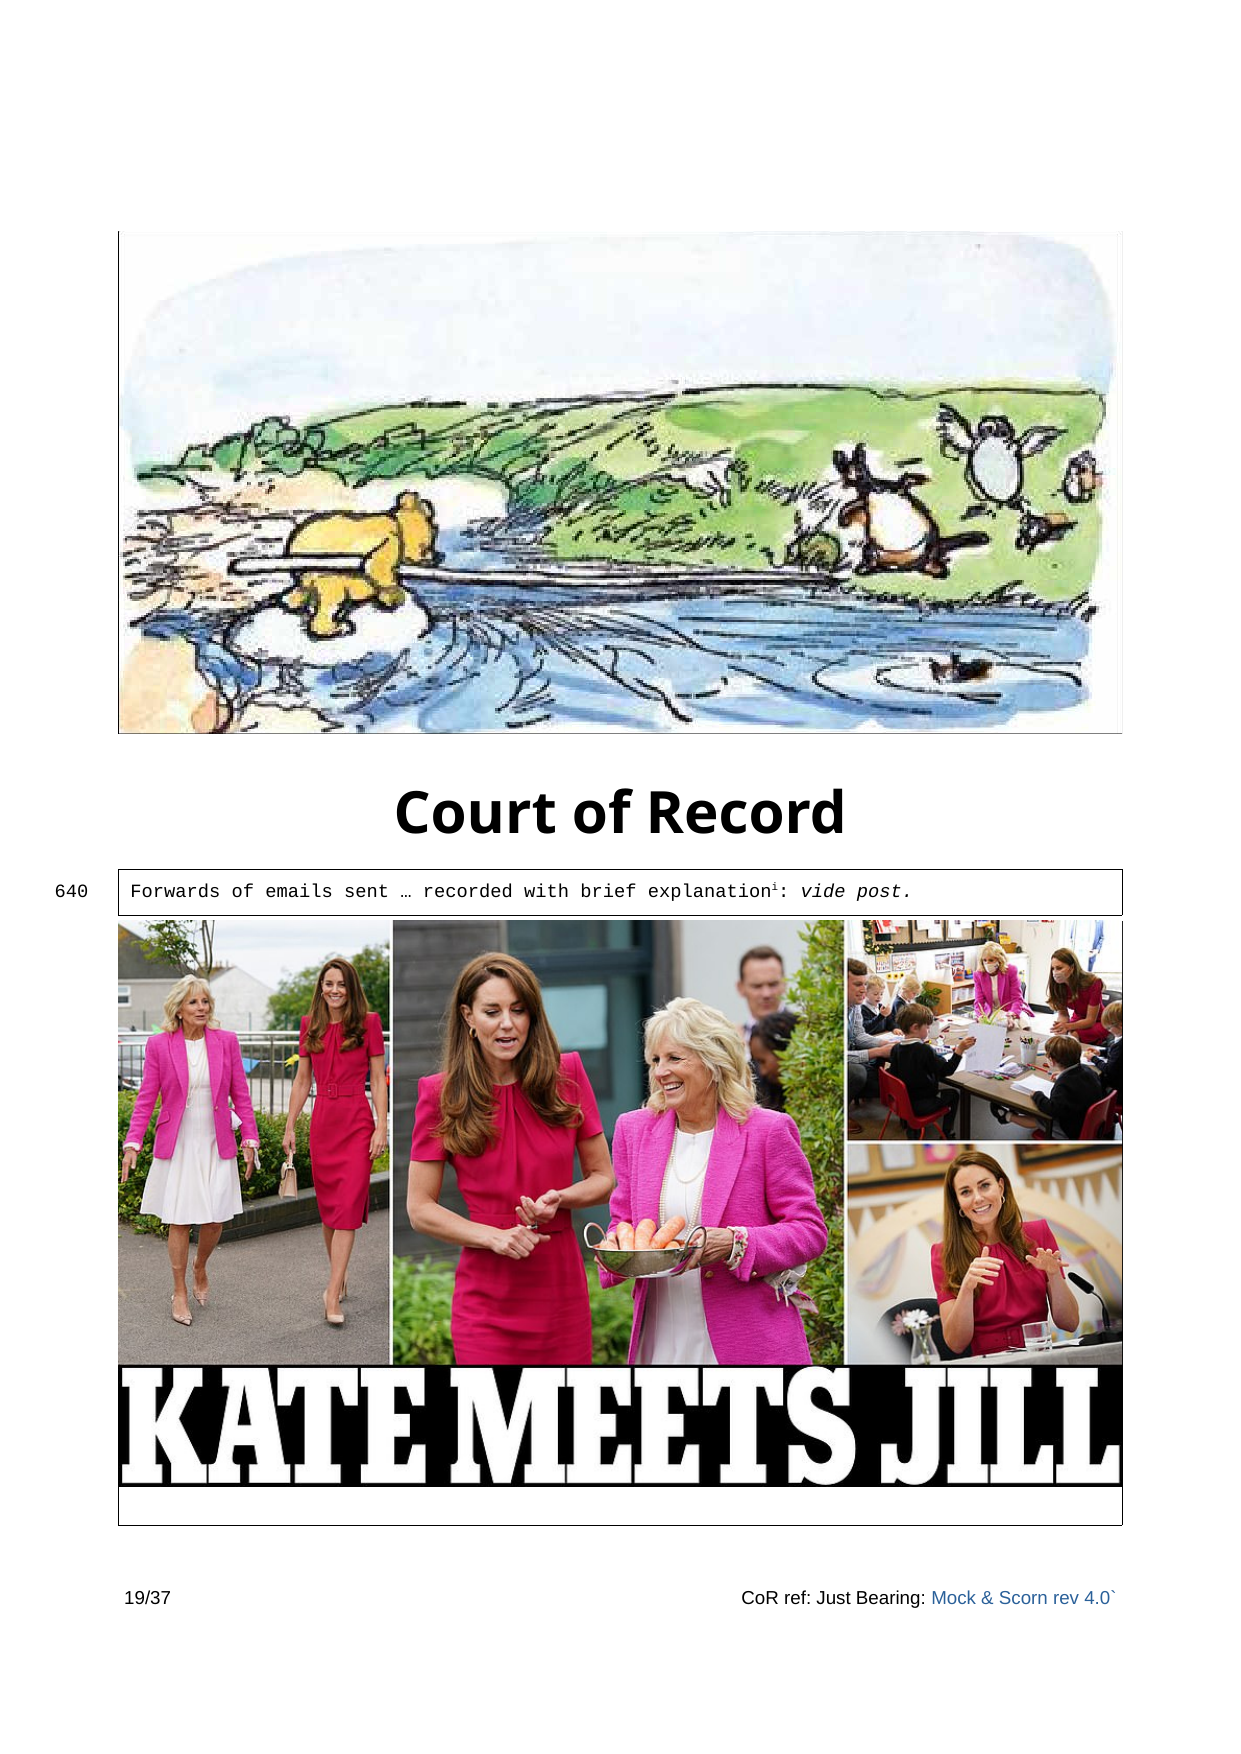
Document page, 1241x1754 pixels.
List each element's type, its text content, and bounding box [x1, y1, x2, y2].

picture [118, 231, 1123, 734]
picture [118, 920, 1123, 1487]
text Court of Record [118, 771, 1122, 851]
text Forwards of emails sent … recorded with brief explanation: vide post. [119, 870, 1122, 915]
